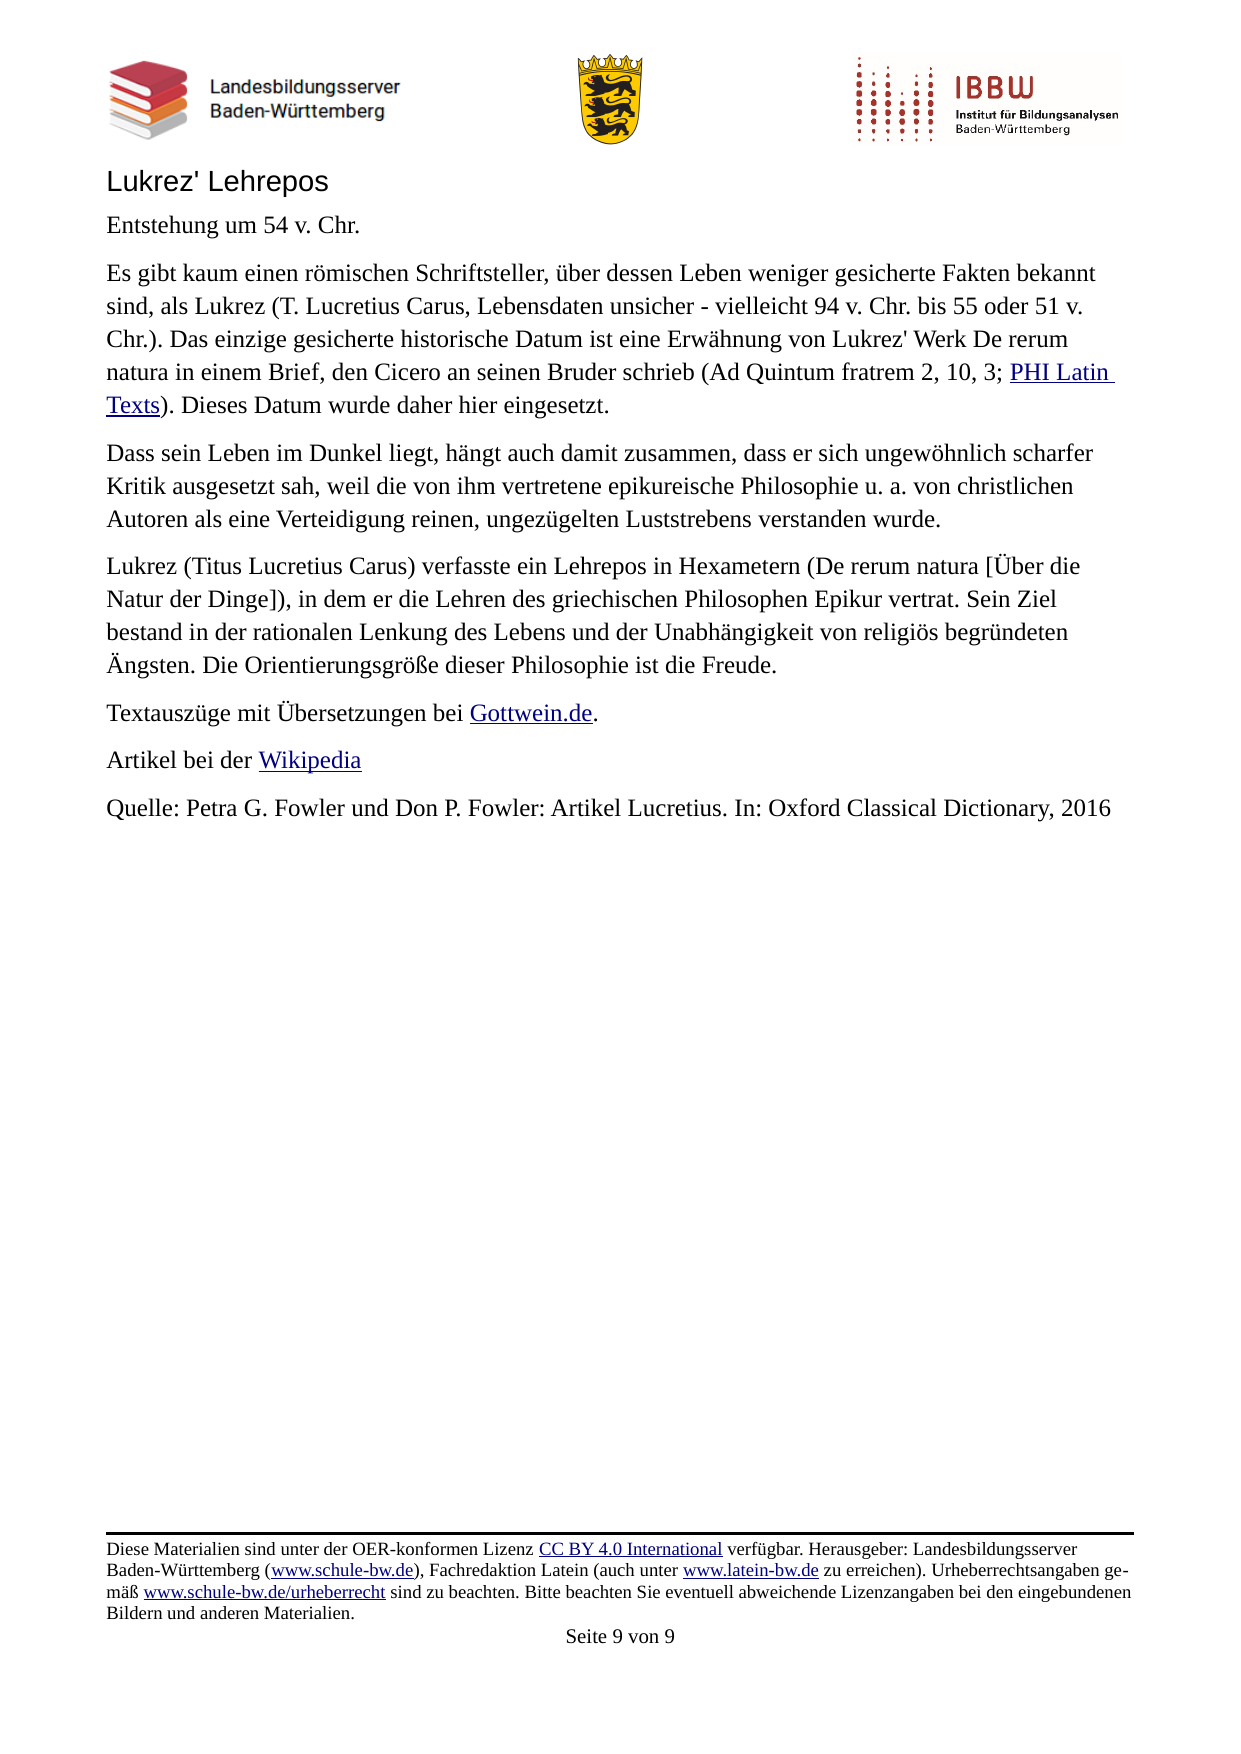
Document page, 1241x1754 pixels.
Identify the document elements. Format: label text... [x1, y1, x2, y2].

text Artikel bei der Wikipedia [106, 746, 1134, 774]
subtitle Lukrez' Lehrepos [106, 164, 1134, 198]
picture [577, 54, 643, 145]
text Quelle: Petra G. Fowler und Don P. Fowler: Artikel Lucretius. In: Oxford Classical Dictionary, 2016 [106, 793, 1134, 822]
text Dass sein Leben im Dunkel liegt, hängt auch damit zusammen, dass er sich ungewöhnlich scharfer Kritik ausgesetzt sah, weil die von ihm vertretene epikureische Philosophie u. a. von christlichen Autoren als eine Verteidigung reinen, ungezügelten Luststrebens verstanden wurde. [106, 438, 1134, 532]
picture [852, 52, 1122, 146]
text Textauszüge mit Übersetzungen bei Gottwein.de. [106, 698, 1134, 727]
text Entstehung um 54 v. Chr. [106, 210, 1134, 239]
text Lukrez (Titus Lucretius Carus) verfasste ein Lehrepos in Hexametern (De rerum natura [Über die Natur der Dinge]), in dem er die Lehren des griechischen Philosophen Epikur vertrat. Sein Ziel bestand in der rationalen Lenkung des Lebens und der Unabhängigkeit von religiös begründeten Ängsten. Die Orientierungsgröße dieser Philosophie ist die Freude. [106, 551, 1134, 679]
picture [97, 47, 414, 150]
text Es gibt kaum einen römischen Schriftsteller, über dessen Leben weniger gesicherte Fakten bekannt sind, als Lukrez (T. Lucretius Carus, Lebensdaten unsicher - vielleicht 94 v. Chr. bis 55 oder 51 v. Chr.). Das einzige gesicherte historische Datum ist eine Erwähnung von Lukrez' Werk De rerum natura in einem Brief, den Cicero an seinen Bruder schrieb (Ad Quintum fratrem 2, 10, 3; PHI Latin Texts). Dieses Datum wurde daher hier eingesetzt. [106, 258, 1134, 419]
